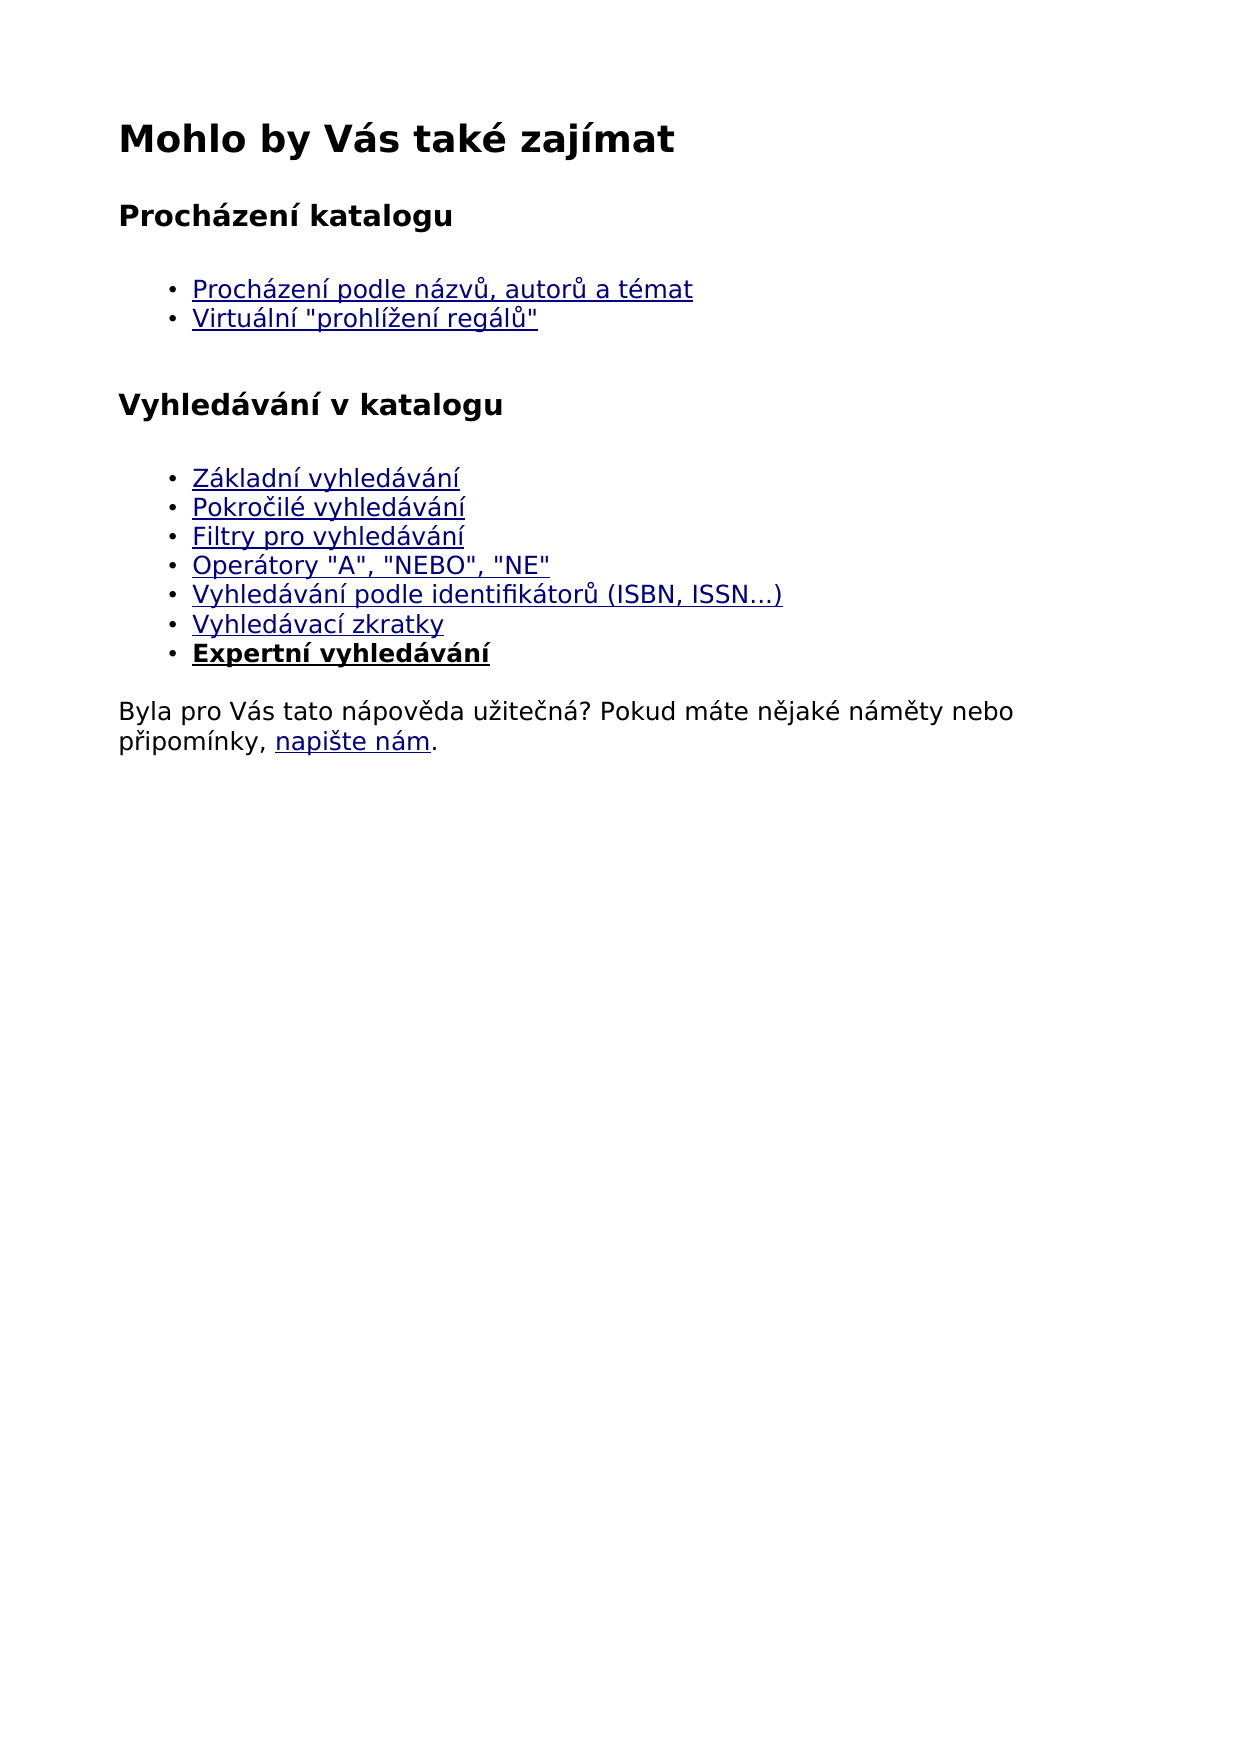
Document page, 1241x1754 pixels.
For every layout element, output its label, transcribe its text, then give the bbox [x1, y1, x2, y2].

list Filtry pro vyhledávání [177, 522, 1122, 551]
text Byla pro Vás tato nápověda užitečná? Pokud máte nějaké náměty nebo připomínky, napište nám. [118, 698, 1122, 756]
subtitle Vyhledávání v katalogu [118, 388, 1122, 422]
list Pokročilé vyhledávání [177, 493, 1122, 522]
list Procházení podle názvů, autorů a témat [177, 275, 1122, 304]
list Virtuální "prohlížení regálů" [177, 304, 1122, 333]
subtitle Mohlo by Vás také zajímat [118, 118, 1122, 162]
list Operátory "A", "NEBO", "NE" [177, 551, 1122, 581]
list Expertní vyhledávání [177, 639, 1122, 668]
list Vyhledávání podle identifikátorů (ISBN, ISSN...) [177, 581, 1122, 610]
list Základní vyhledávání [177, 464, 1122, 493]
list Vyhledávací zkratky [177, 610, 1122, 639]
subtitle Procházení katalogu [118, 199, 1122, 233]
